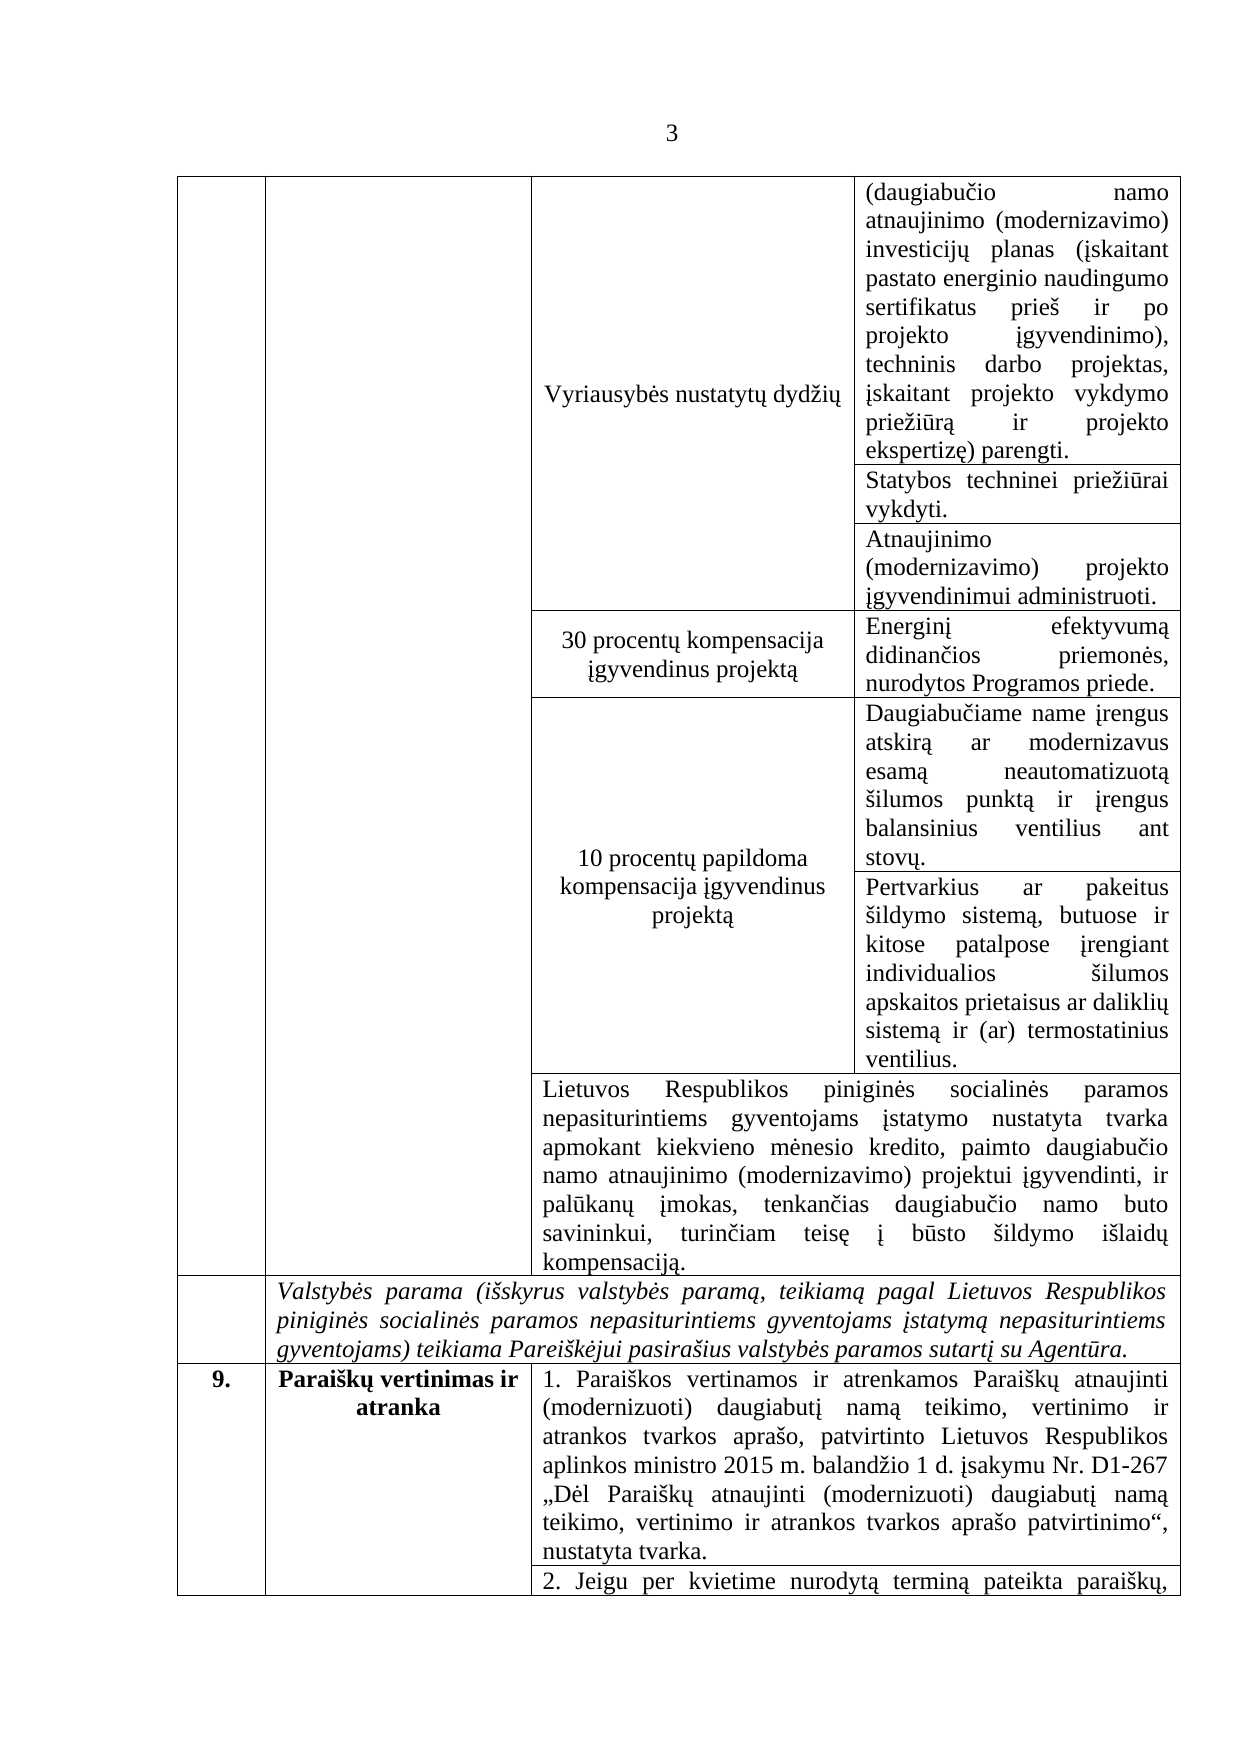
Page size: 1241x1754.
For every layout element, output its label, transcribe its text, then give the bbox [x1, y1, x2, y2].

table_cell 2. Jeigu per kvietime nurodytą terminą pateikta paraiškų, [532, 1566, 1180, 1595]
table_cell Atnaujinimo (modernizavimo) projekto įgyvendinimui administruoti. [855, 524, 1180, 610]
table_cell 10 procentų papildoma kompensacija įgyvendinus projektą [532, 698, 854, 1073]
table_cell Energinį efektyvumą didinančios priemonės, nurodytos Programos priede. [855, 611, 1180, 697]
table_cell Daugiabučiame name įrengus atskirą ar modernizavus esamą neautomatizuotą šilumos punktą ir įrengus balansinius ventilius ant stovų. [855, 698, 1180, 871]
table_cell Valstybės parama (išskyrus valstybės paramą, teikiamą pagal Lietuvos Respublikos piniginės socialinės paramos nepasiturintiems gyventojams įstatymą nepasiturintiems gyventojams) teikiama Pareiškėjui pasirašius valstybės paramos sutartį su Agentūra. [266, 1276, 1180, 1363]
table_cell [178, 1276, 265, 1363]
table_cell Statybos techninei priežiūrai vykdyti. [855, 465, 1180, 523]
table_cell [266, 177, 531, 1275]
table_cell 30 procentų kompensacija įgyvendinus projektą [532, 611, 854, 697]
table_cell Paraiškų vertinimas ir atranka [266, 1364, 531, 1595]
table_cell Pertvarkius ar pakeitus šildymo sistemą, butuose ir kitose patalpose įrengiant individualios šilumos apskaitos prietaisus ar daliklių sistemą ir (ar) termostatinius ventilius. [855, 872, 1180, 1073]
table_cell 9. [178, 1364, 265, 1595]
table_cell (daugiabučio namo atnaujinimo (modernizavimo) investicijų planas (įskaitant pastato energinio naudingumo sertifikatus prieš ir po projekto įgyvendinimo), techninis darbo projektas, įskaitant projekto vykdymo priežiūrą ir projekto ekspertizę) parengti. [855, 177, 1180, 464]
table_cell [178, 177, 265, 1275]
table_cell 1. Paraiškos vertinamos ir atrenkamos Paraiškų atnaujinti (modernizuoti) daugiabutį namą teikimo, vertinimo ir atrankos tvarkos aprašo, patvirtinto Lietuvos Respublikos aplinkos ministro 2015 m. balandžio 1 d. įsakymu Nr. D1-267 „Dėl Paraiškų atnaujinti (modernizuoti) daugiabutį namą teikimo, vertinimo ir atrankos tvarkos aprašo patvirtinimo“, nustatyta tvarka. [532, 1364, 1180, 1565]
table_cell Vyriausybės nustatytų dydžių [532, 177, 854, 610]
table_cell Lietuvos Respublikos piniginės socialinės paramos nepasiturintiems gyventojams įstatymo nustatyta tvarka apmokant kiekvieno mėnesio kredito, paimto daugiabučio namo atnaujinimo (modernizavimo) projektui įgyvendinti, ir palūkanų įmokas, tenkančias daugiabučio namo buto savininkui, turinčiam teisę į būsto šildymo išlaidų kompensaciją. [532, 1074, 1180, 1275]
